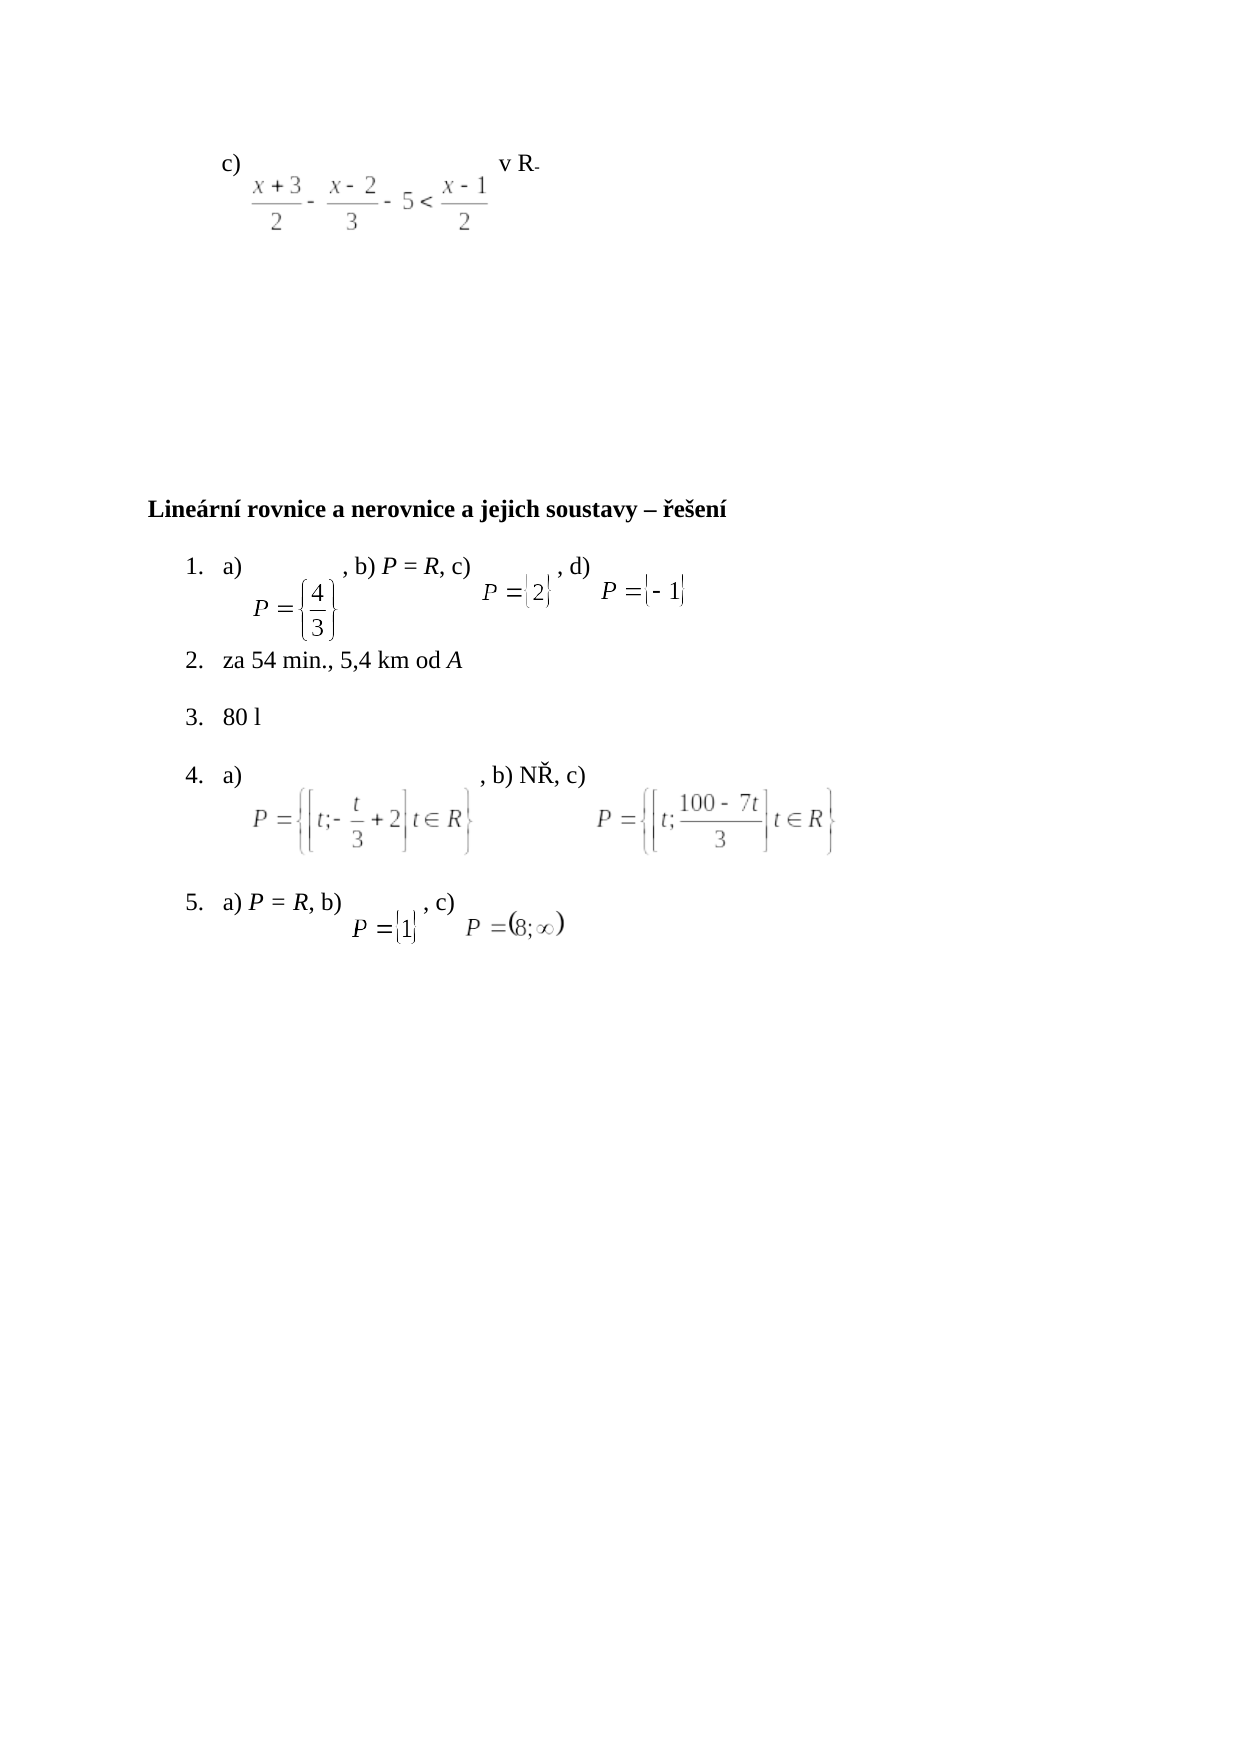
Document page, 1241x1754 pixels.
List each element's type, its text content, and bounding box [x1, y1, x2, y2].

text c) v R- [221, 148, 1093, 235]
list a) P = R, b) , c) [185, 887, 1093, 946]
text Lineární rovnice a nerovnice a jejich soustavy – řešení [148, 494, 1093, 522]
list a) , b) NŘ, c) [185, 760, 1093, 858]
list za 54 min., 5,4 km od A [185, 645, 1093, 674]
list a) , b) P = R, c) , d) [185, 551, 1093, 645]
list 80 l [185, 702, 1093, 731]
